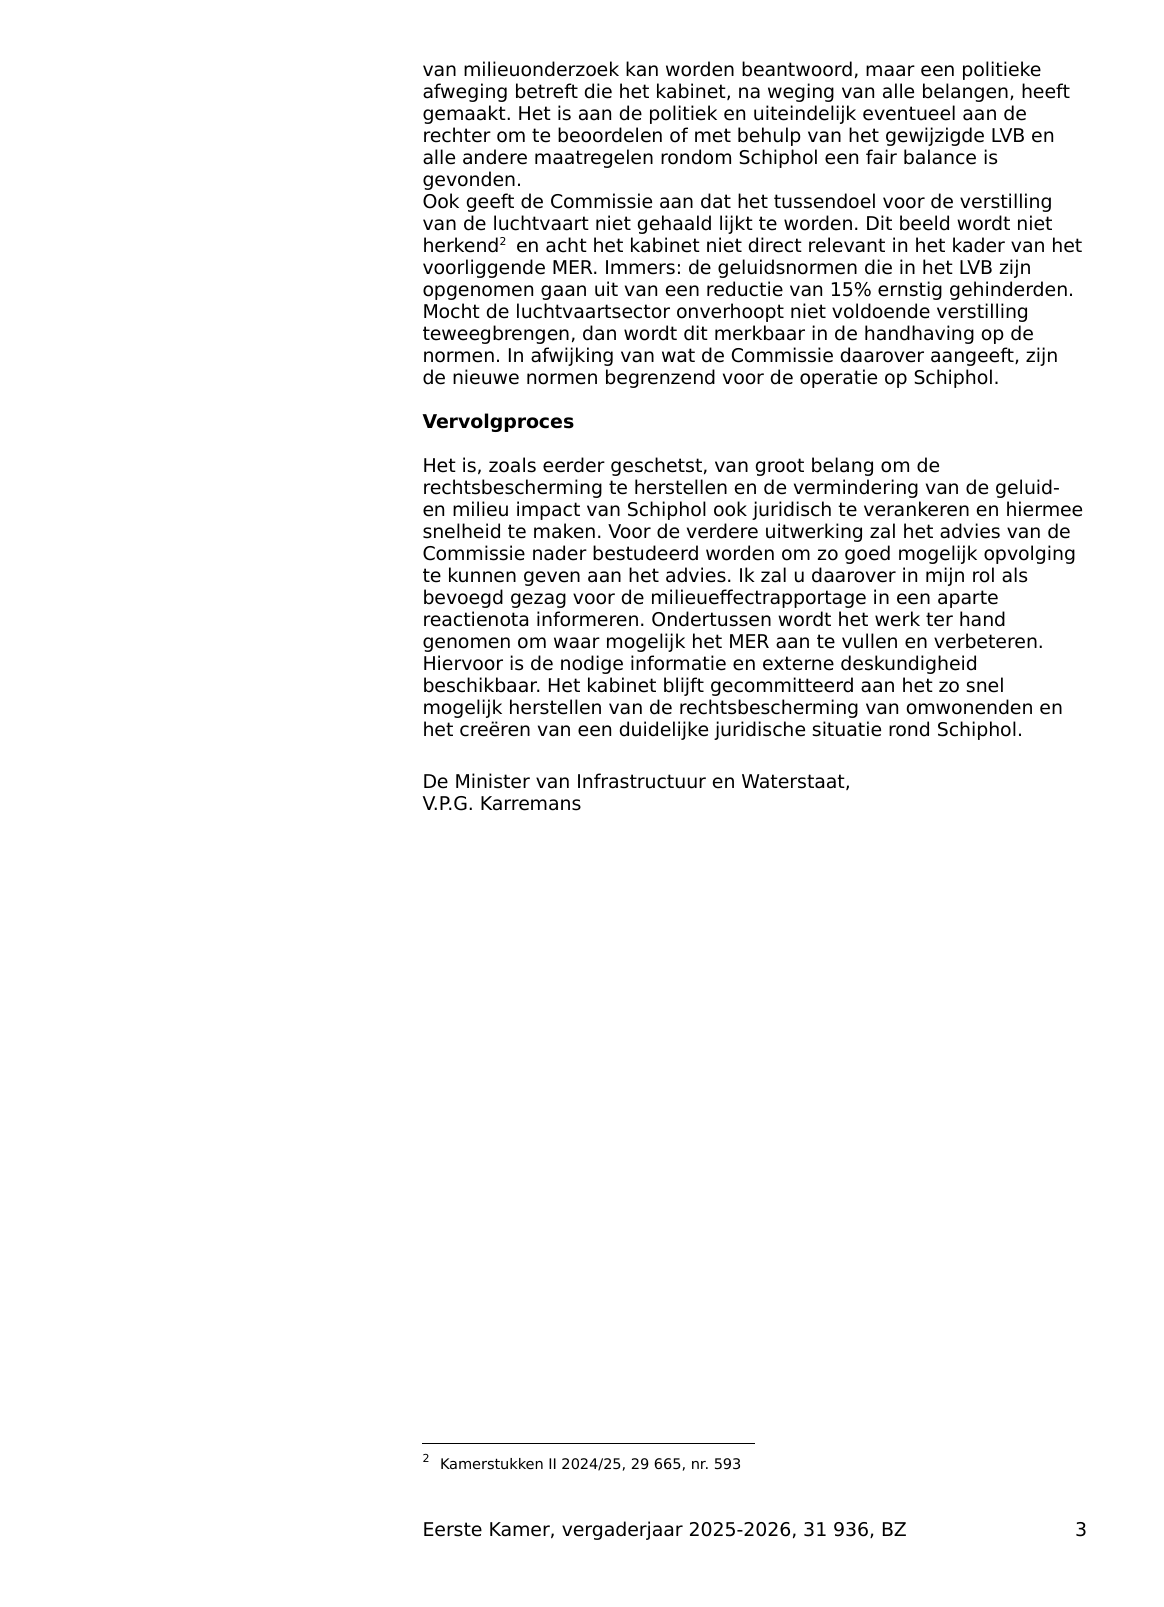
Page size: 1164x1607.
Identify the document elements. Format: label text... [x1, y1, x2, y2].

text Kamerstukken II 2024/25, 29 665, nr. 593 [422, 1452, 1087, 1474]
text van milieuonderzoek kan worden beantwoord, maar een politieke afweging betreft die het kabinet, na weging van alle belangen, heeft gemaakt. Het is aan de politiek en uiteindelijk eventueel aan de rechter om te beoordelen of met behulp van het gewijzigde LVB en alle andere maatregelen rondom Schiphol een fair balance is gevonden. [422, 59, 1087, 191]
subtitle Vervolgproces [422, 411, 1087, 433]
text Ook geeft de Commissie aan dat het tussendoel voor de verstilling van de luchtvaart niet gehaald lijkt te worden. Dit beeld wordt niet herkend en acht het kabinet niet direct relevant in het kader van het voorliggende MER. Immers: de geluidsnormen die in het LVB zijn opgenomen gaan uit van een reductie van 15% ernstig gehinderden. Mocht de luchtvaartsector onverhoopt niet voldoende verstilling teweegbrengen, dan wordt dit merkbaar in de handhaving op de normen. In afwijking van wat de Commissie daarover aangeeft, zijn de nieuwe normen begrenzend voor de operatie op Schiphol. [422, 191, 1087, 389]
text De Minister van Infrastructuur en Waterstaat, V.P.G. Karremans [422, 771, 1087, 815]
text Het is, zoals eerder geschetst, van groot belang om de rechtsbescherming te herstellen en de vermindering van de geluid- en milieu impact van Schiphol ook juridisch te verankeren en hiermee snelheid te maken. Voor de verdere uitwerking zal het advies van de Commissie nader bestudeerd worden om zo goed mogelijk opvolging te kunnen geven aan het advies. Ik zal u daarover in mijn rol als bevoegd gezag voor de milieueffectrapportage in een aparte reactienota informeren. Ondertussen wordt het werk ter hand genomen om waar mogelijk het MER aan te vullen en verbeteren. Hiervoor is de nodige informatie en externe deskundigheid beschikbaar. Het kabinet blijft gecommitteerd aan het zo snel mogelijk herstellen van de rechtsbescherming van omwonenden en het creëren van een duidelijke juridische situatie rond Schiphol. [422, 455, 1087, 741]
